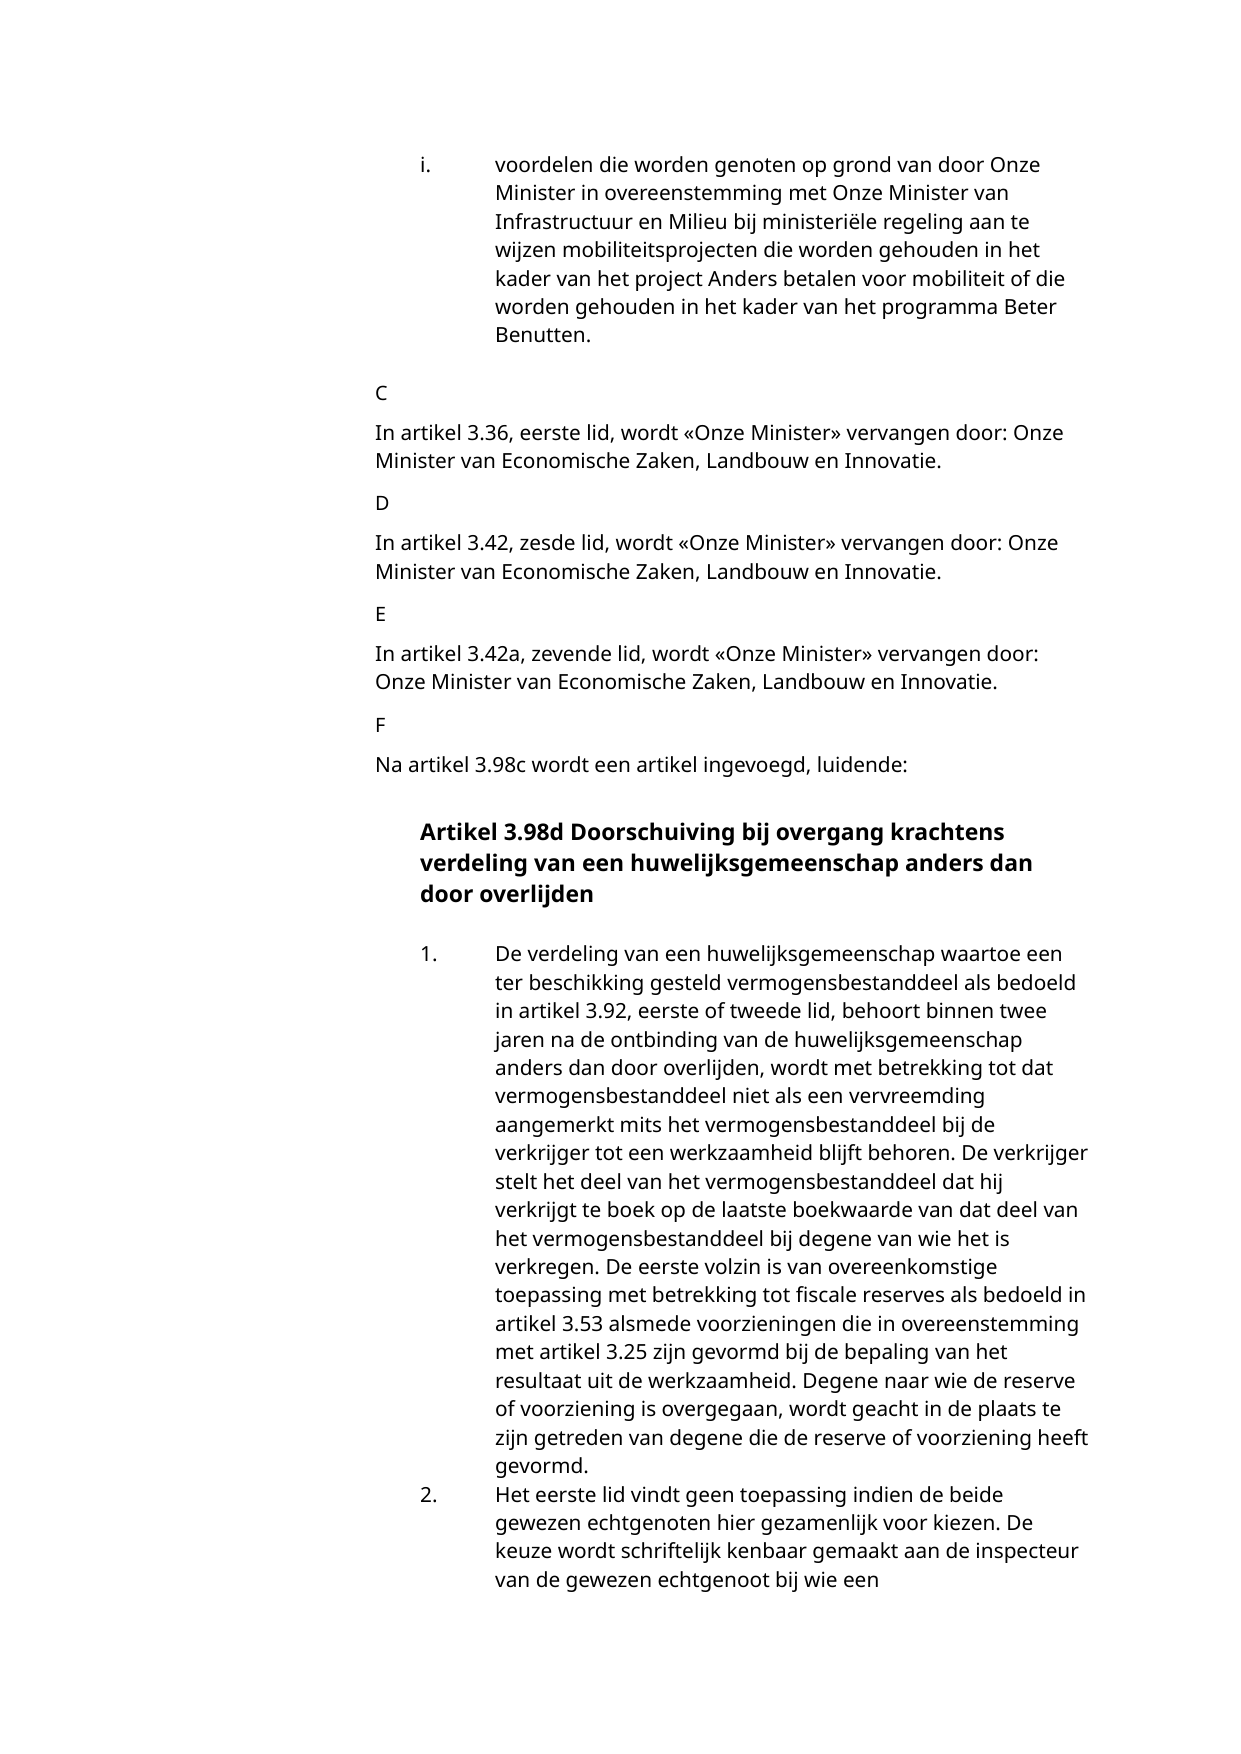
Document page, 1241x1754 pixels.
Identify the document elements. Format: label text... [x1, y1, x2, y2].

list De verdeling van een huwelijksgemeenschap waartoe een ter beschikking gesteld vermogensbestanddeel als bedoeld in artikel 3.92, eerste of tweede lid, behoort binnen twee jaren na de ontbinding van de huwelijksgemeenschap anders dan door overlijden, wordt met betrekking tot dat vermogensbestanddeel niet als een vervreemding aangemerkt mits het vermogensbestanddeel bij de verkrijger tot een werkzaamheid blijft behoren. De verkrijger stelt het deel van het vermogensbestanddeel dat hij verkrijgt te boek op de laatste boekwaarde van dat deel van het vermogensbestanddeel bij degene van wie het is verkregen. De eerste volzin is van overeenkomstige toepassing met betrekking tot fiscale reserves als bedoeld in artikel 3.53 alsmede voorzieningen die in overeenstemming met artikel 3.25 zijn gevormd bij de bepaling van het resultaat uit de werkzaamheid. Degene naar wie de reserve of voorziening is overgegaan, wordt geacht in de plaats te zijn getreden van degene die de reserve of voorziening heeft gevormd. [420, 939, 1090, 1480]
text D [375, 490, 1090, 517]
subtitle Artikel 3.98d Doorschuiving bij overgang krachtens verdeling van een huwelijksgemeenschap anders dan door overlijden [420, 816, 1090, 909]
list voordelen die worden genoten op grond van door Onze Minister in overeenstemming met Onze Minister van Infrastructuur en Milieu bij ministeriële regeling aan te wijzen mobiliteitsprojecten die worden gehouden in het kader van het project Anders betalen voor mobiliteit of die worden gehouden in het kader van het programma Beter Benutten. [420, 150, 1090, 349]
text In artikel 3.42, zesde lid, wordt «Onze Minister» vervangen door: Onze Minister van Economische Zaken, Landbouw en Innovatie. [375, 528, 1090, 585]
text Na artikel 3.98c wordt een artikel ingevoegd, luidende: [375, 750, 1090, 778]
text F [375, 711, 1090, 738]
text In artikel 3.36, eerste lid, wordt «Onze Minister» vervangen door: Onze Minister van Economische Zaken, Landbouw en Innovatie. [375, 418, 1090, 475]
text C [375, 379, 1090, 406]
list Het eerste lid vindt geen toepassing indien de beide gewezen echtgenoten hier gezamenlijk voor kiezen. De keuze wordt schriftelijk kenbaar gemaakt aan de inspecteur van de gewezen echtgenoot bij wie een [420, 1480, 1090, 1593]
text E [375, 600, 1090, 627]
text In artikel 3.42a, zevende lid, wordt «Onze Minister» vervangen door: Onze Minister van Economische Zaken, Landbouw en Innovatie. [375, 639, 1090, 696]
